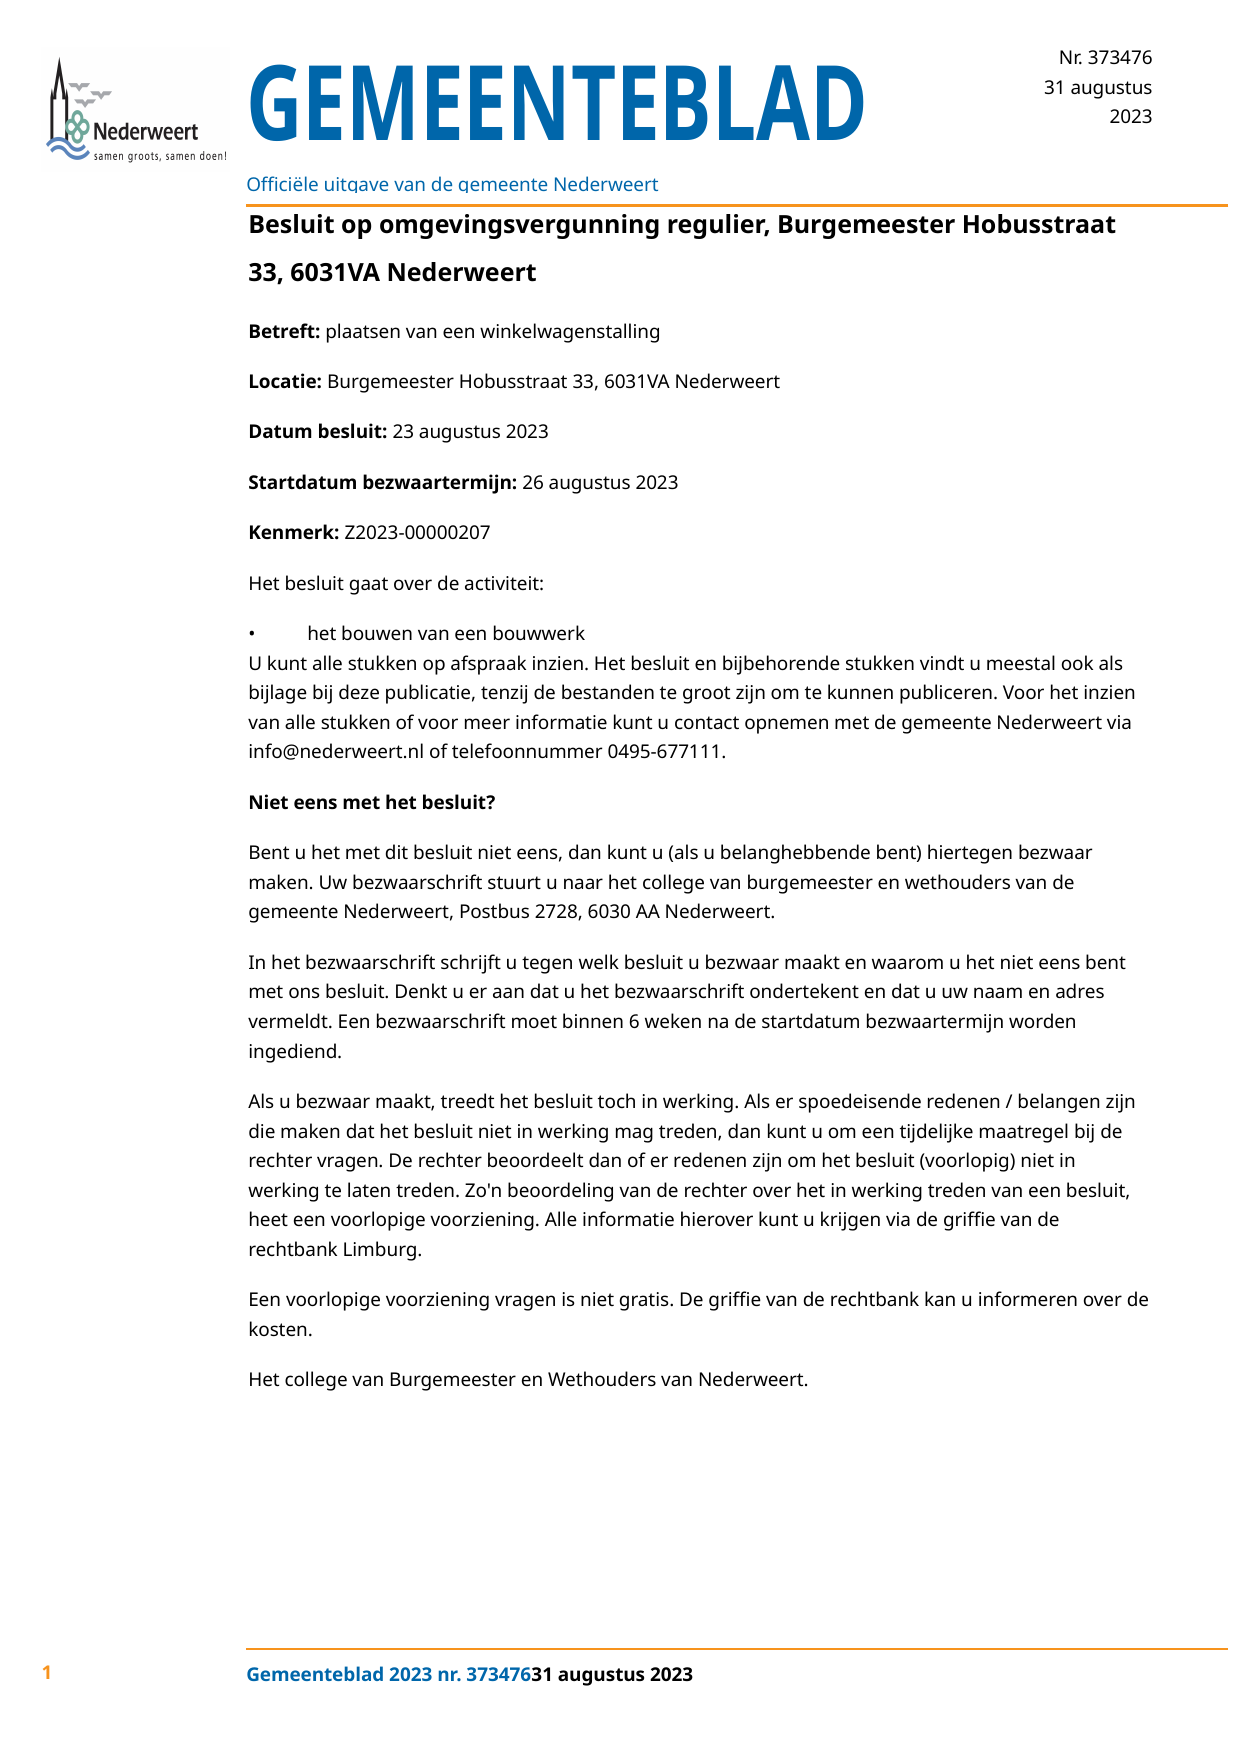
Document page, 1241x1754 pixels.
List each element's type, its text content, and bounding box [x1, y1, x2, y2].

text Kenmerk: Z2023-00000207 [248, 519, 1152, 545]
text Het besluit gaat over de activiteit: [248, 570, 1152, 596]
picture [41, 47, 231, 172]
text In het bezwaarschrift schrijft u tegen welk besluit u bezwaar maakt en waarom u het niet eens bent met ons besluit. Denkt u er aan dat u het bezwaarschrift ondertekent en dat u uw naam en adres vermeldt. Een bezwaarschrift moet binnen 6 weken na de startdatum bezwaartermijn worden ingediend. [248, 949, 1152, 1064]
text Een voorlopige voorziening vragen is niet gratis. De griffie van de rechtbank kan u informeren over de kosten. [248, 1287, 1152, 1342]
text Bent u het met dit besluit niet eens, dan kunt u (als u belanghebbende bent) hiertegen bezwaar maken. Uw bezwaarschrift stuurt u naar het college van burgemeester en wethouders van de gemeente Nederweert, Postbus 2728, 6030 AA Nederweert. [248, 839, 1152, 924]
text Besluit op omgevingsvergunning regulier, Burgemeester Hobusstraat 33, 6031VA Nederweert [248, 207, 1152, 288]
text U kunt alle stukken op afspraak inzien. Het besluit en bijbehorende stukken vindt u meestal ook als bijlage bij deze publicatie, tenzij de bestanden te groot zijn om te kunnen publiceren. Voor het inzien van alle stukken of voor meer informatie kunt u contact opnemen met de gemeente Nederweert via info@nederweert.nl of telefoonnummer 0495-677111. [248, 650, 1152, 764]
text Als u bezwaar maakt, treedt het besluit toch in werking. Als er spoedeisende redenen / belangen zijn die maken dat het besluit niet in werking mag treden, dan kunt u om een tijdelijke maatregel bij de rechter vragen. De rechter beoordeelt dan of er redenen zijn om het besluit (voorlopig) niet in werking te laten treden. Zo'n beoordeling van de rechter over het in werking treden van een besluit, heet een voorlopige voorziening. Alle informatie hierover kunt u krijgen via de griffie van de rechtbank Limburg. [248, 1088, 1152, 1262]
text Het college van Burgemeester en Wethouders van Nederweert. [248, 1367, 1152, 1392]
text Locatie: Burgemeester Hobusstraat 33, 6031VA Nederweert [248, 368, 1152, 394]
text Betreft: plaatsen van een winkelwagenstalling [248, 318, 1152, 344]
text Niet eens met het besluit? [248, 789, 1152, 815]
text Startdatum bezwaartermijn: 26 augustus 2023 [248, 469, 1152, 495]
text Datum besluit: 23 augustus 2023 [248, 419, 1152, 444]
list het bouwen van een bouwwerk [248, 620, 1152, 646]
